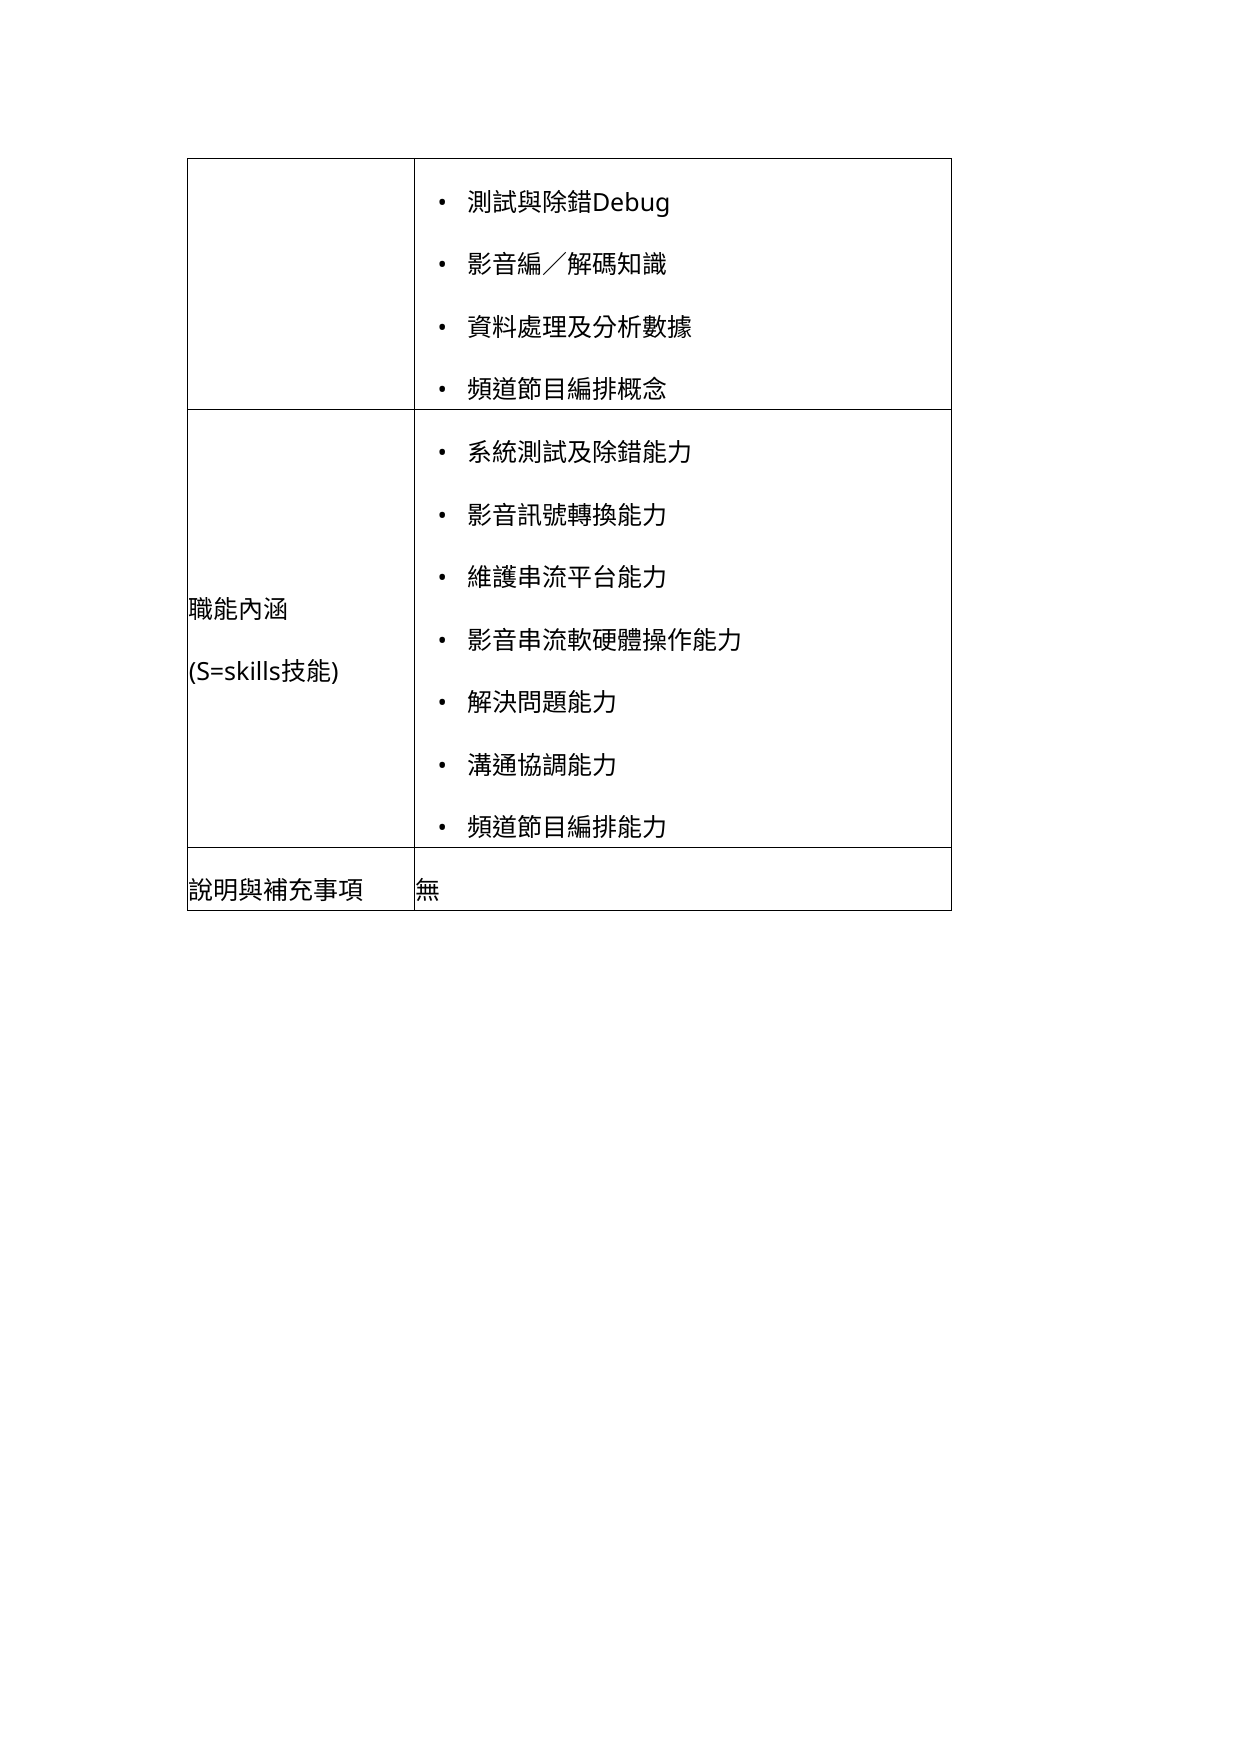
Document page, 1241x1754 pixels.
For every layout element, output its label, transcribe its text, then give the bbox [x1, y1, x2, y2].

table_cell 說明與補充事項 [188, 848, 414, 910]
table_cell 系統測試及除錯能力 影音訊號轉換能力 維護串流平台能力 影音串流軟硬體操作能力 解決問題能力 溝通協調能力 頻道節目編排能力 [415, 410, 951, 847]
table_cell 職能內涵 (S=skills技能) [188, 410, 414, 847]
table_cell [188, 159, 414, 409]
table_cell 無 [415, 848, 951, 910]
table_cell 系統故障排除 作業系統架構觀念 測試與除錯Debug 影音編／解碼知識 資料處理及分析數據 頻道節目編排概念 [415, 159, 951, 409]
